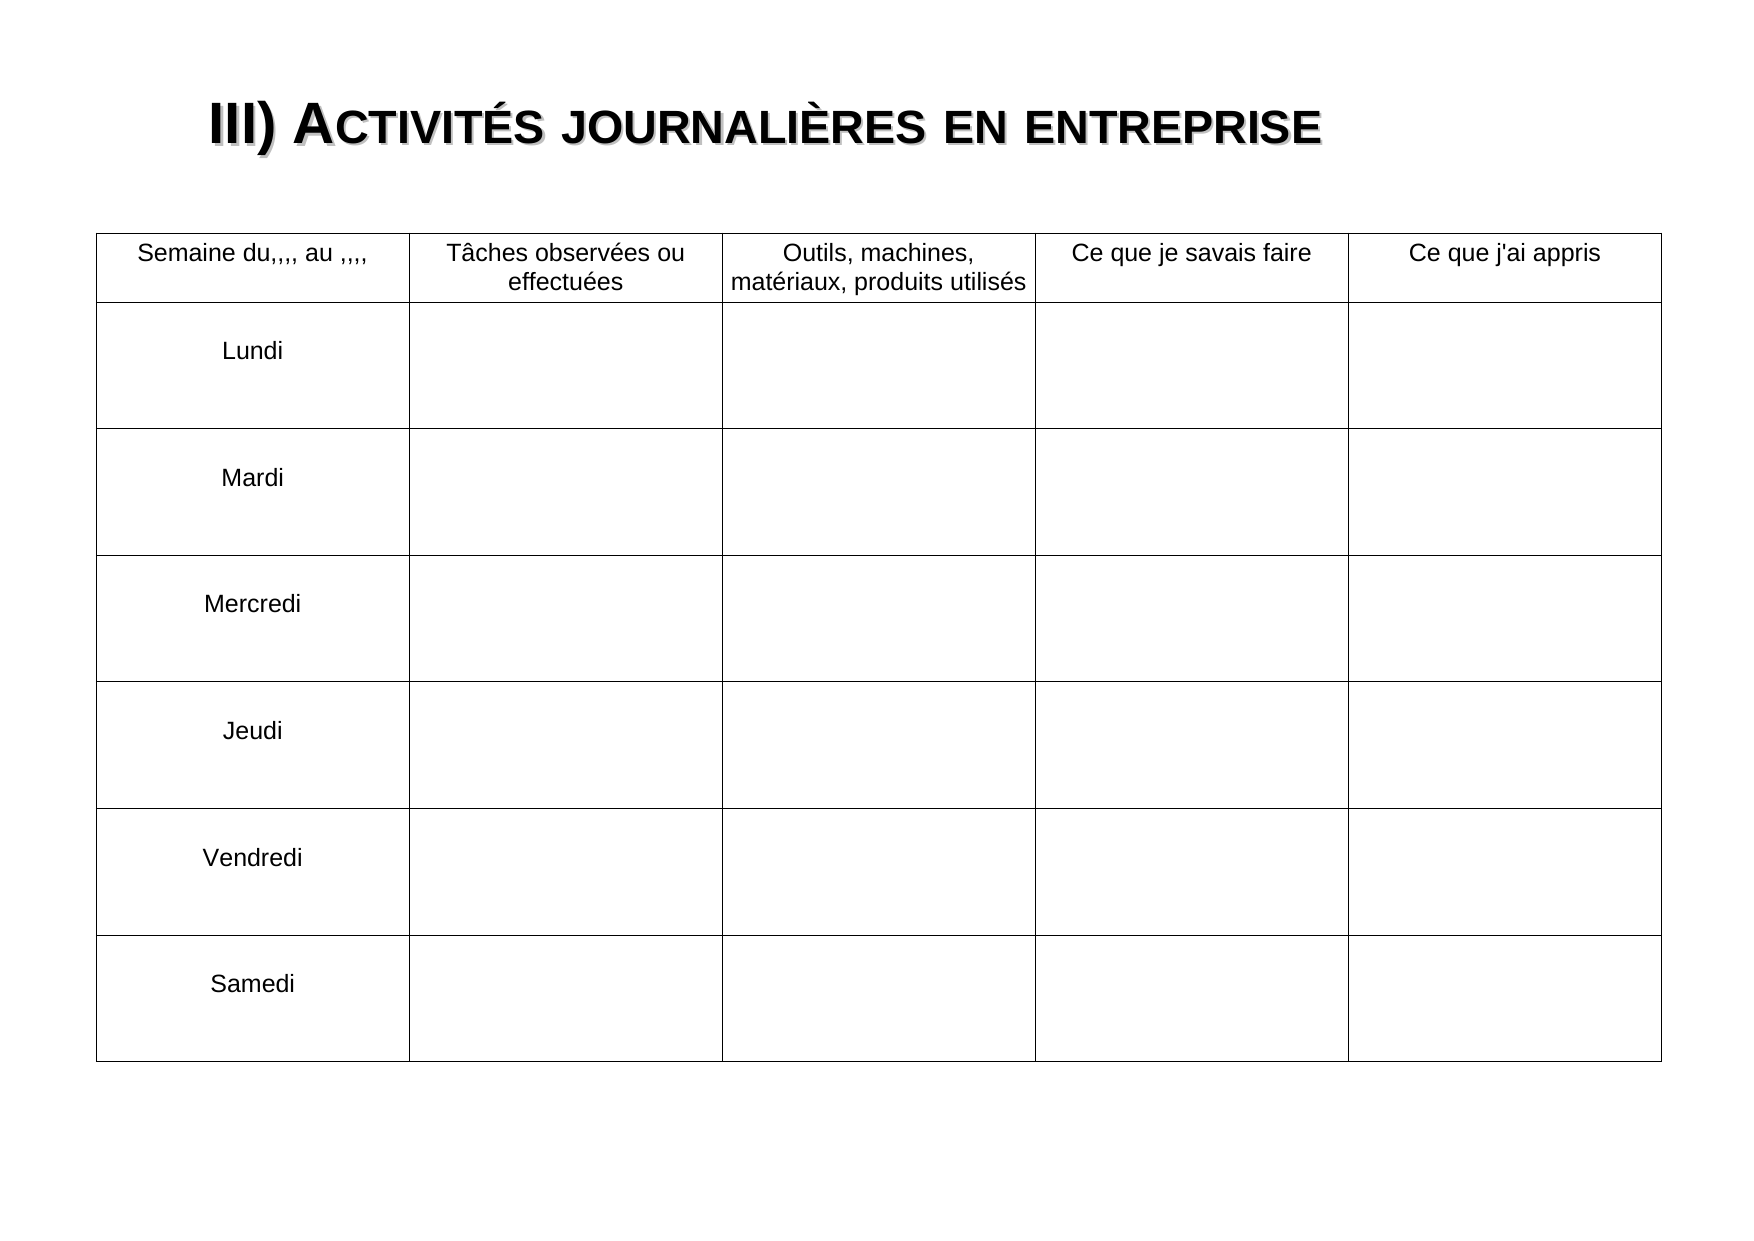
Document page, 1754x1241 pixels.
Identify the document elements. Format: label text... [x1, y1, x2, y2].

table_cell [1349, 809, 1661, 934]
table_cell [1349, 936, 1661, 1061]
table_cell [410, 303, 722, 428]
table_cell [1349, 303, 1661, 428]
table_cell [723, 682, 1035, 808]
table_cell [410, 429, 722, 555]
table_cell [723, 556, 1035, 681]
table_cell [723, 936, 1035, 1061]
table_header III) Activités journalières en entreprise [89, 89, 1669, 1147]
table_cell [1036, 682, 1348, 808]
table_cell [1349, 682, 1661, 808]
table_header Semaine du,,,, au ,,,, [97, 234, 409, 302]
table_cell [723, 429, 1035, 555]
table_cell [410, 556, 722, 681]
table_cell [1036, 936, 1348, 1061]
table_cell Jeudi [97, 682, 409, 808]
table_header Ce que j'ai appris [1349, 234, 1661, 302]
table_cell Samedi [97, 936, 409, 1061]
table_cell [1349, 556, 1661, 681]
table_cell Vendredi [97, 809, 409, 934]
table_cell [1036, 556, 1348, 681]
table_cell Mercredi [97, 556, 409, 681]
table_cell [1036, 429, 1348, 555]
table_cell [1036, 809, 1348, 934]
table_cell [410, 682, 722, 808]
table_cell [1349, 429, 1661, 555]
table_cell [723, 809, 1035, 934]
table_cell [1036, 303, 1348, 428]
table_header Tâches observées ou effectuées [410, 234, 722, 302]
table_header Ce que je savais faire [1036, 234, 1348, 302]
table_cell [410, 936, 722, 1061]
table_header Outils, machines, matériaux, produits utilisés [723, 234, 1035, 302]
table_cell [723, 303, 1035, 428]
table_cell Lundi [97, 303, 409, 428]
table_cell Mardi [97, 429, 409, 555]
table_cell [410, 809, 722, 934]
